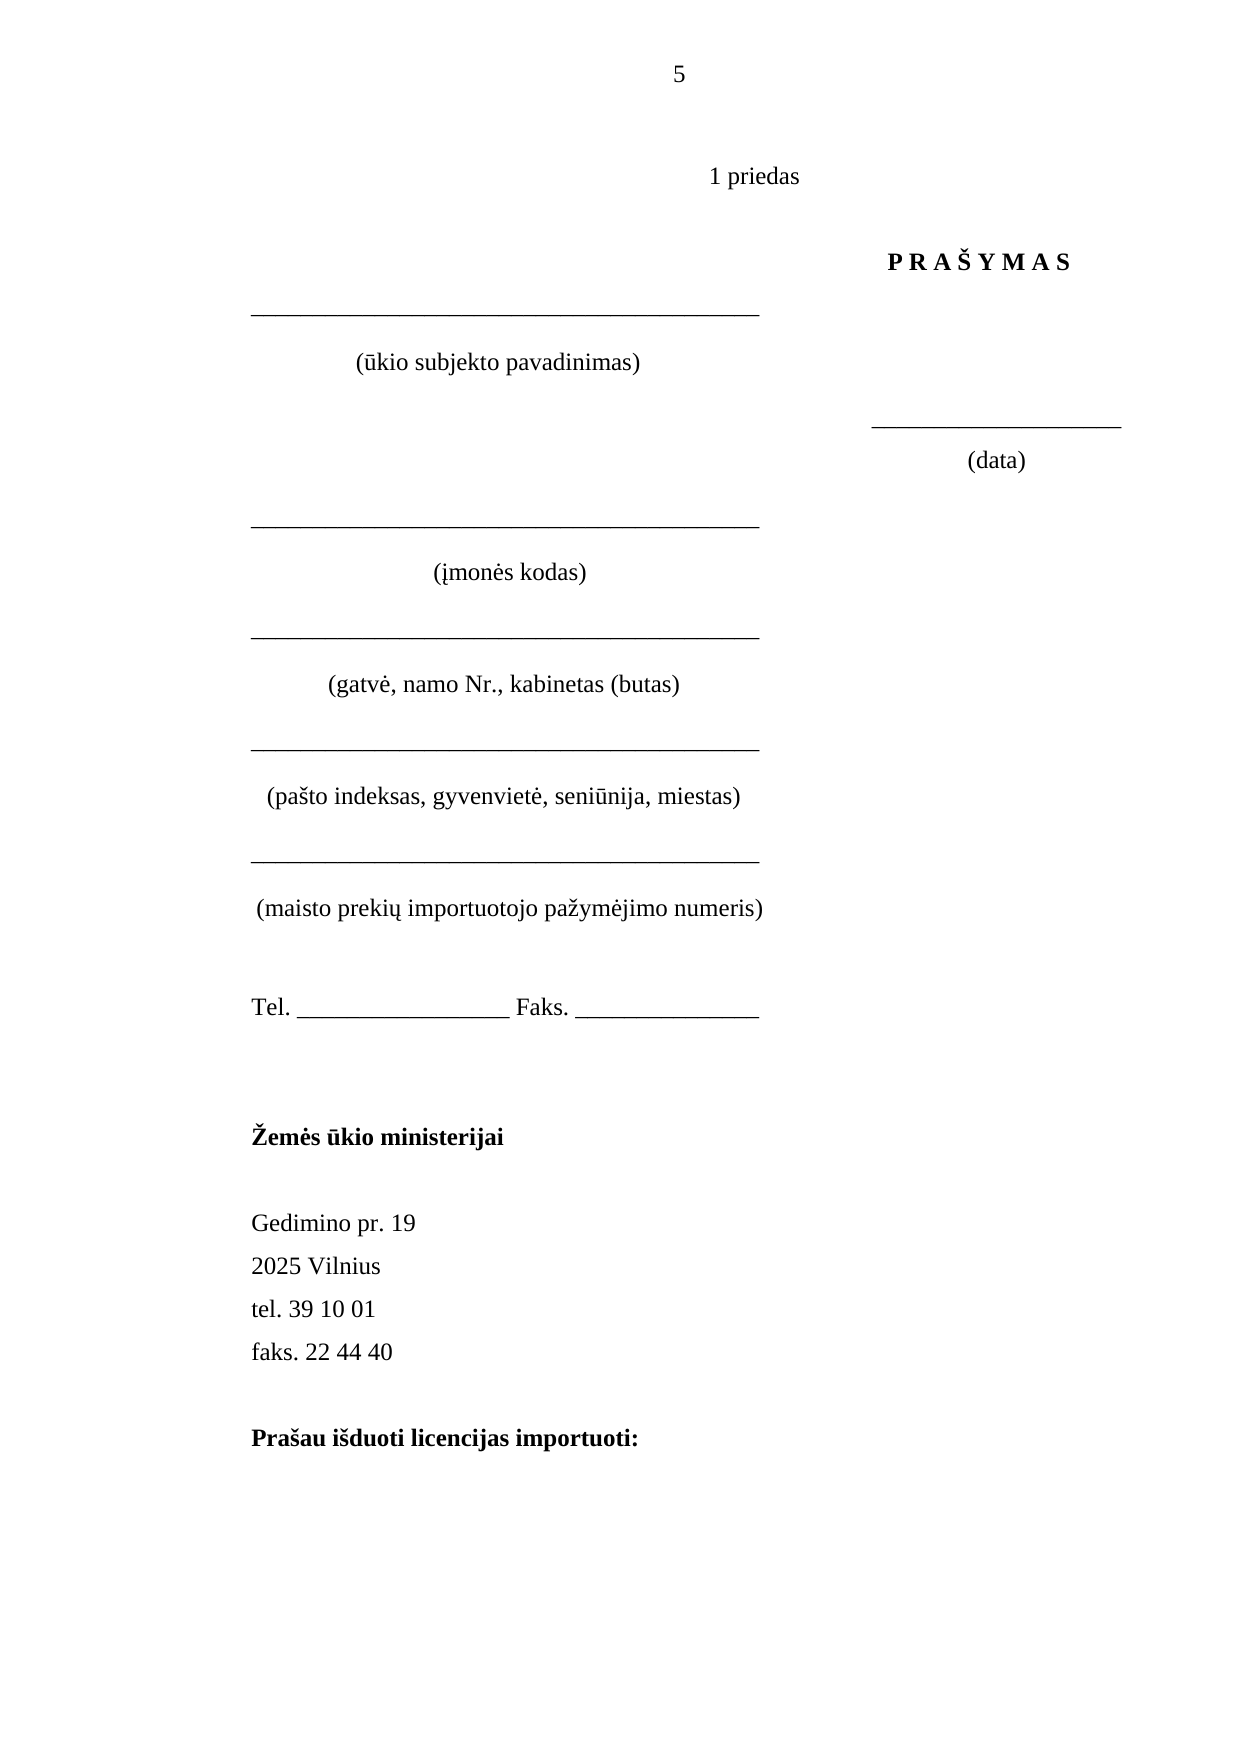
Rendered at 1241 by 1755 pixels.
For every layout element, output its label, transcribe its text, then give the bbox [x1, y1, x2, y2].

text (ūkio subjekto pavadinimas) [177, 347, 1181, 384]
text tel. 39 10 01 [177, 1294, 1181, 1323]
text (maisto prekių importuotojo pažymėjimo numeris) [177, 893, 1181, 930]
text Prašau išduoti licencijas importuoti: [177, 1423, 1181, 1452]
text 2025 Vilnius [177, 1251, 1181, 1280]
text Tel. _________________ Faks. [177, 992, 1181, 1021]
text (gatvė, namo Nr., kabinetas (butas) [177, 669, 1181, 707]
text (data) [177, 446, 1181, 483]
text (pašto indeksas, gyvenvietė, seniūnija, miestas) [177, 781, 1181, 818]
text faks. 22 44 40 [177, 1337, 1181, 1366]
text Žemės ūkio ministerijai [177, 1122, 1181, 1150]
text (įmonės kodas) [177, 557, 1181, 595]
text PRAŠYMAS [702, 247, 1181, 276]
text Gedimino pr. 19 [177, 1208, 1181, 1237]
text 1 priedas [177, 161, 1181, 190]
